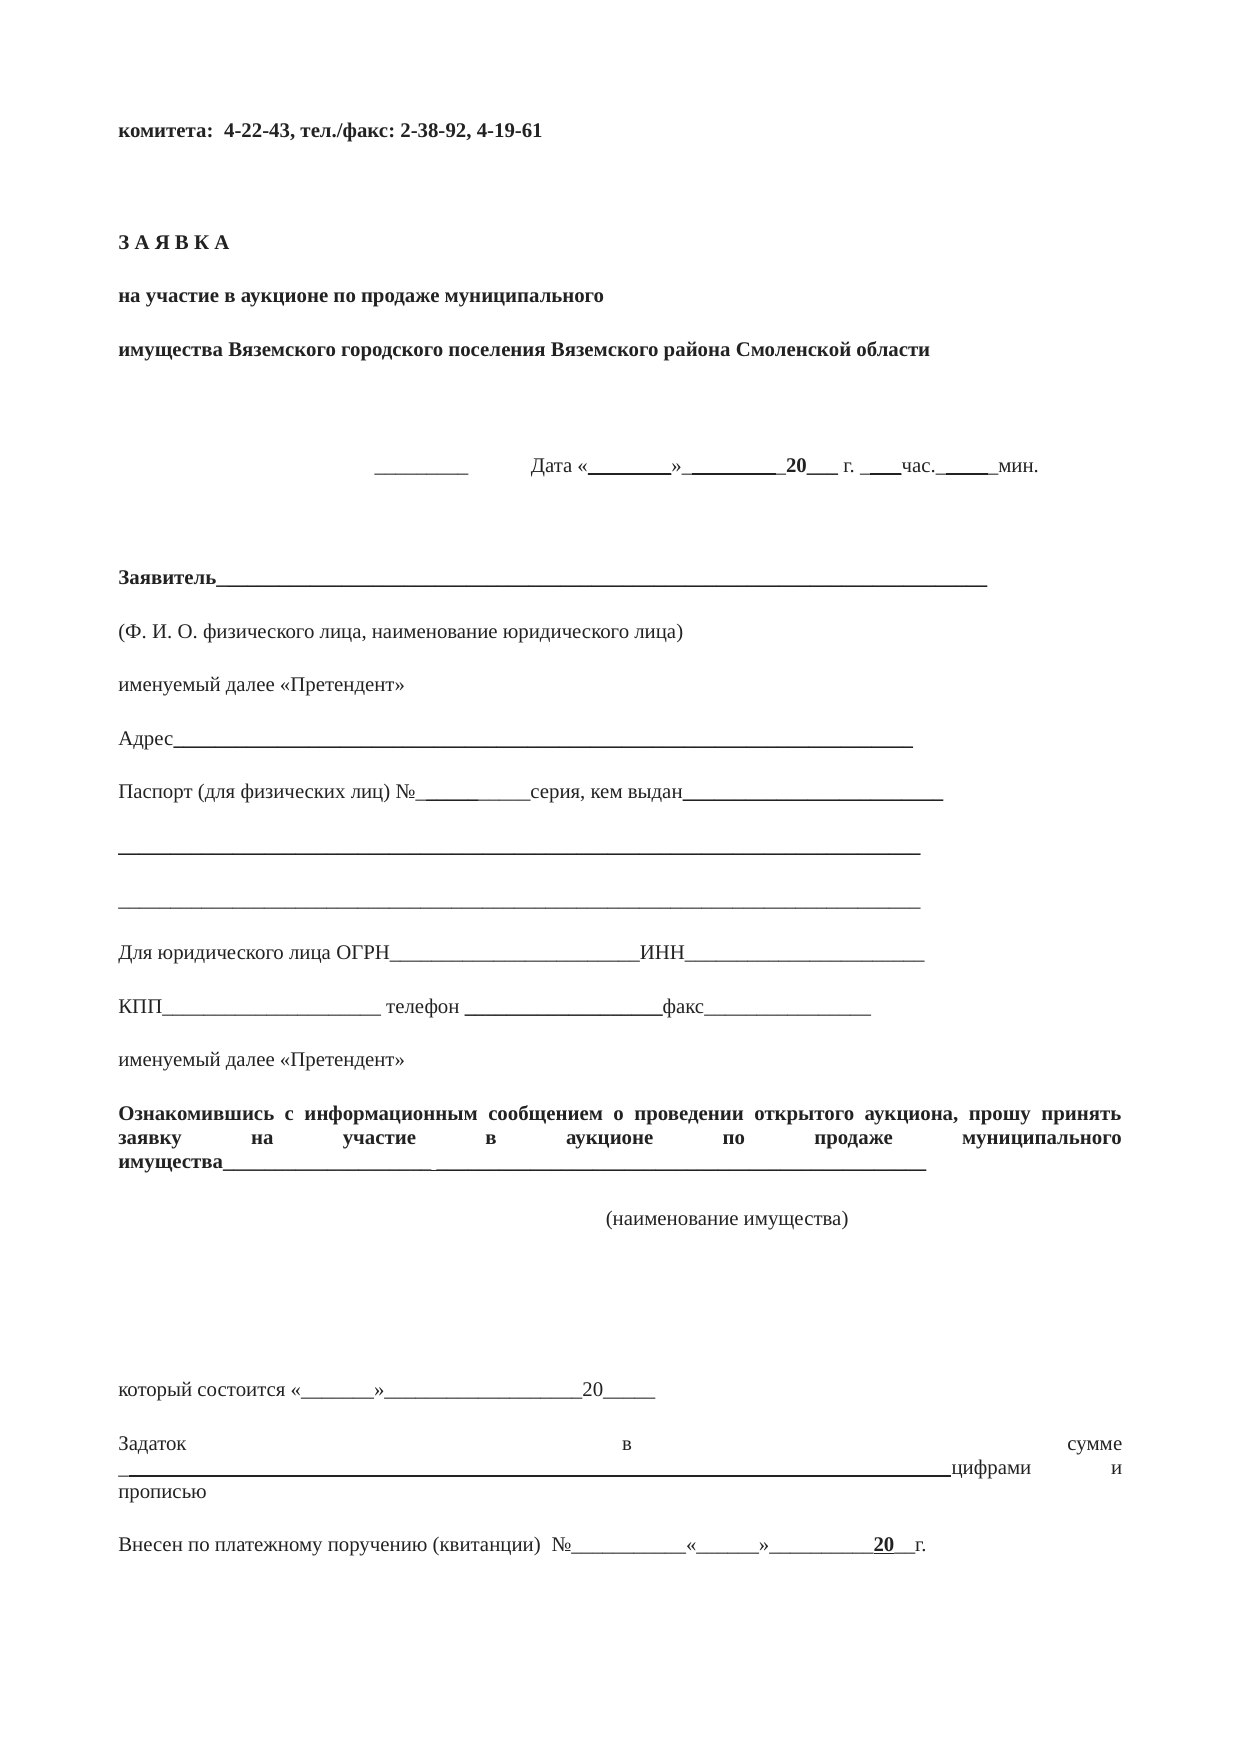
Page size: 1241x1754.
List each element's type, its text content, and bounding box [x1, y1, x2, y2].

table_cell Официальный сайт Продавца: www.vyazma.ru. Адрес электронной почты: kio@vyazma.ru. Оператор электронной площадки: ЗАО «Сбербанк-АСТ». Контактная информация по Оператору: адрес местонахождения: 119180, г. Москва, ул. Большая Якиманка, д. 23 контактный телефон: 7 (495) 787-29-97, 7 (495) 787-29-99 адрес электронной почты: property@sberbank-ast.ru, company@sberbank-ast.ru Инструкция по работе в торговой секции «Приватизация, аренда и продажа прав») электронной площадки http://utp.sberbank-ast.ru размещена по адресу: http://utp.sberbank-ast.ru/AP/Notice/652/Instructions. 1. Сведения об объекте продажи на аукционе: 1.1. Наименование объекта: чугунные трубы, являющиеся частью водовода 2D 600 протяженностью 13 км от Бознянского водозабора до базы МП «Водоканал» г. Вязьма Смоленской области, протяжённостью 760 п. м. в количестве 97 шт. 1.2. Местонахождение: Смоленская область, Вяземский район, г. Вязьма 1.3. Собственность: муниципальная 1.4. Рыночная стоимость объекта по оценке – 2 091 209, 00руб., в том числе НДС 20 %; 1.5. Способ приватизации – аукцион в электронной форме открытый по составу участников 1.6. Начальная цена объекта продажи(с учетом НДС 20 %, с учетом затрат на оформление технической документации, проведение оценки) – 2 091 209, 00 руб. 1.7. Шаг аукциона – 5 % от начальной цены (величина повышения начальной цены) – составляет 104 560,45 руб. 1.8. Сумма задатка – 20 % от начальной цены – 418 241,8 руб. (НДС не облагается). 1.9. Форма платежа – единовременная. 1.10. Аукцион по данному объекту проводится впервые. 1.11. Победителем аукциона признается участник, предложивший наиболее высокую цену за продаваемый объект. Сведения о порядке участия в аукционе, проводимом в электронной форме и подведении итогов Дата и время начала приёма заявок на участие в аукционе - 25февраля 2020 г. 8:00 Дата окончания приёма заявок на участие в аукционе – 26марта 2020 г. 17:00 Дата определения участников аукциона – 30марта 2020 г. Срок внесения задатка, т.е. поступления суммы задатка на счет Оператора: до 17:00 (Мск) 26.03.2020. Информационное сообщение о проведении аукциона по продаже имущества и условиях его проведения являются условиями публичной оферты в соответствии со статьей 437 Гражданского кодекса Российской Федерации. Подача Претендентом заявки и перечисление задатка на счет являются акцептом такой оферты, и договор о задатке считается заключенным в установленном порядке. Для участия в аукционе Претенденты перечисляют задаток в размере 20 % (процентов) начальной цены продажи имущества, указанной в информационном сообщении.Задаток для участия в аукционе служит обеспечением в части заключения договора, а также в обеспечение исполнения обязательств, предусмотренных договором купли-продажи. Оператор электронной площадки проверяет наличие достаточной суммы в размере задатка на лицевом счете Претендента и осуществляет блокирование необходимой суммы. Если денежных средств на лицевом счете Претендента недостаточно для произведения операции блокирования, то Претенденту для обеспечения своевременного поступления денежных средств необходимо учитывать, что поступившие в банк за предыдущий день платежи разносятся на лицевые счета в сроки, установленные Регламентом электронной площадки. Денежные средства, перечисленные за Участника третьим лицом, не зачисляются на счет такого Участника на универсальной торговой площадке. Документом, подтверждающим поступление задатка, является выписка со счета, указанного в информационном сообщении о проведении продажи имущества. Перечисление задатка для участия в аукционе и возврат задатка осуществляются с учетом особенностей, установленных регламентом электронной площадки http://utp.sberbank-ast.ru. Задаток перечисляется на реквизиты оператора электронной площадки http://utp.sberbank-ast.ru/AP/Notice/653/Requisites) Получатель: Наименование: ЗАО «Сбербанк-АСТ» ИНН 7707308480 КПП 770701001 Расчетный счет: 40702810300020038047 Банк Получателя: ПАО «СБЕРБАНК РОССИИ» Г.МОСКВА БИК: 044525225 Кор.счет: 30101810400000000225 Назначение платежа – задаток для участия в электронном аукционе 01.04.2020 по лоту №_1_ «НДС не облагается». Срок внесения задатка, т.е. поступления суммы задатка на счет Оператора: с 08:00 (Мск) 25.02.2020 по 17:00 часов (МСК) 26.03.2020. Порядок возврата задатка: Лицам, перечислившим задаток для участия в аукционе, денежные средства возвращаются в следующем порядке: - участникам аукциона, за исключением его победителя, в течение 5 (пяти) календарных дней со дня подведения итогов аукциона; - претендентам, не допущенным к участию в аукционе, - в течение 5 (пяти) календарных дней со дня подписания протокола о признании претендентов участниками аукциона; - в случае отзыва претендентом в установленном порядке заявки до даты окончания приема заявок поступивший от претендента задаток подлежит возврату в срок не позднее чем 5 (пять) дней со дня поступления уведомления об отзыве заявки. В случае отзыва претендентом заявки позднее даты окончания приема заявок задаток возвращается в порядке, установленном для претендентов, не допущенных к участию в аукционе. Задаток, перечисленный победителем аукциона, засчитывается в счет оплаты приобретаемого имущества (в сумму платежа по договору купли-продажи) и подлежит перечислению в установленном порядке в бюджет соответствующего уровня бюджетной системы в течение 5 (пяти) календарных дней со дня истечения срока, установленного для заключения договора купли-продажи. При уклонении или отказе победителя аукциона от заключения в установленный срок договора купли-продажи имущества задаток ему не возвращается, и он утрачивает право на заключение указанного договора. Требования, предъявляемые к претендентам на участие в аукционе К участию в аукционе допускаются: физические и юридические лица, признаваемые покупателями в соответствии со ст. 5 Федерального закона от 21.12.2001 № 178-ФЗ «О приватизации государственного и муниципального имущества», Положением об организации продажи государственного или муниципального имущества в электронной форме, утвержденного постановлением Правительства Российской Федерации от 27 августа 2012 года № 860, своевременно подавшие заявку на участие в аукционе, представившие надлежащим образом оформленные документы в соответствии с перечнем, установленным в настоящем сообщении, и обеспечившие поступление на счет Оператора Универсальной Торговой Платформы (далее - УТП), указанный в настоящем информационном сообщении, установленной суммы задатка в порядке и сроки, предусмотренные настоящим сообщением и договором о задатке. Иностранные физические и юридические лица допускаются к участию в аукционе с соблюдением требований, установленных законодательством РФ. Обязанность доказать своё право на участие в аукционе возлагается на претендента. Вниманию претендентов: Для обеспечения доступа к участию в электронном аукционе Претендентам необходимо пройти процедуру регистрации на электронной площадке. Регистрация на электронной площадке проводится в соответствии с Регламентом электронной площадки. Подача заявки на участие осуществляется только посредством интерфейса универсальной торговой платформы ЗАО «Сбербанк-АСТ» торговой секции «Приватизация, аренда и продажа прав» из личного кабинета претендента (образец заявки прикреплен в электронной торговой площадке и на сайте www.vyazma.ruв разделе «Аукционы». Документооборот между претендентами, участниками, организатором и продавцом осуществляется через электронную площадку в форме электронных документов либо электронных образов документов (документов на бумажном носителе, преобразованных в электронно-цифровую форму путем сканирования с сохранением их реквизитов), заверенных электронной подписью продавца, претендента или участника либо лица, имеющего право действовать от имени соответственно продавца, претендента или участника. Данное правило не применяется для договора купли-продажи имущества, который заключается сторонами в простой письменной форме. Наличие электронной подписи означает, что документы и сведения, поданные в форме электронных документов, направлены от имени соответственно Претендента, Участника, Продавца (Организатора) и отправитель несет ответственность за подлинность и достоверность таких документов и сведений. Для организации электронного документооборота претендент должен получить электронную подпись. На электронной площадке http://utp.sberbank-ast.ru принимаются и признаются электронные подписи, изданные доверенными удостоверяющими центрами. Список доверенных удостоверяющих центров публикуется в открытой для доступа неограниченного круга лиц части электронной площадки. Аукцион проводится: на электронной площадке «Сбербанк-АСТ», размещенной на сайте http://utp.sberbank-ast.ru в сети Интернет, в соответствии с Положением об организации продажи государственного или муниципального имущества в электронной форме, утвержденного постановлением Правительства Российской Федерации от 27 августа 2012 года № 860, Регламента электронной площадки «Сбербанк-АСТ» (далее – ЭП) в новой редакции. Заявка подается путем заполнения ее электронной формы, размещенной в открытой для доступа неограниченного круга лиц части электронной площадки, с приложением электронных образцов документов, предусмотренных Федеральным законом. После заполнения формы подачи заявки заявку необходимо подписать электронной подписью. Для обеспечения доступа к участию в аукционе физическим и юридическим лицам, желающим приобрести государственное или муниципальное имущество (далее – претендентам) необходимо пройти процедуру регистрации на электронной площадке. Регистрации на электронной площадке подлежат претенденты, ранее не зарегистрированные на электронной площадке. Регистрация на электронной площадке проводится в соответствии с регламентом торговой секции «Приватизация, аренда и продажа прав» универсальной торговой платформы ЗАО «Сбербанк – АСТ» http://utp.sberbank-ast.ru/AP/Notice/1027/Instructions. Дата и время регистрации претендентов на участие в аукционе на электронной площадке на сайте в сети Интернет: c 25.02.2020 по 26.03.2020 с 08:00 до 17:00 по московскому времени. Порядок подачи заявки на участие в аукционе Претенденты подают заявку, путем заполнения ее электронной формы с приложением электронных образов необходимых документов (заявка на участие в электронном аукционе и приложения к ней на бумажном носителе, преобразованные в электронно-цифровую форму путем сканирования с сохранением их реквизитов), заверенных электронной подписью претендента либо лица, имеющего право действовать от имени претендента. При приеме заявок от претендентов Оператор электронной площадки обеспечивает регистрацию заявок и прилагаемых к ним документов в журнале приема заявок. Каждой заявке присваивается номер и в течение одного часа направляет в Личный кабинет Претендента уведомление о регистрации заявки. Одновременно с заявкой претенденты представляют следующие документы: Физические лица: - копию всех листов документа, удостоверяющего личность;Юридические лица: - заверенные копии учредительных документов; - документ, содержащий сведения о доле Российской Федерации, субъекта Российской Федерации или муниципального образования в уставном капитале юридического лица (реестр владельцев акций либо выписка из него или заверенное печатью юридического лица (при наличии печати) и подписанное его руководителем письмо); - документ, который подтверждает полномочия руководителя юридического лица на осуществление действий от имени юридического лица (копия решения о назначении этого лица или о его избрании) и в соответствии с которым руководитель юридического лица обладает правом действовать от имени юридического лица без доверенности. В случае, если от имени претендента действует его представитель по доверенности, к заявке должна быть приложена доверенность на осуществление действий от имени претендента, оформленная в установленном порядке, или нотариально заверенная копия такой доверенности. В случае, если доверенность на осуществление действий от имени претендента подписана лицом, уполномоченным руководителем юридического лица, заявка должна содержать также документ, подтверждающий полномочия этого лица. Все листы документов, представляемых одновременно с заявкой, должны быть пронумерованы. К данным документам прилагается опись. Одно лицо имеет право подать только одну заявку на один объект приватизации. Подача заявки осуществляется только посредством интерфейса электронной площадки http://utp.sberbank-ast.ru (торговая секция «Приватизация, аренда и продажа прав») из личного кабинета претендента. Заявки подаются на электронную площадку, начиная с даты начала приема заявок до времени и даты окончания приема заявок, указанных в информационном сообщении. Заявки с прилагаемыми к ним документами, поданные с нарушением установленного срока, а также заявки с незаполненными полями, на электронной площадке не регистрируются программными средствами. При приеме заявок от Претендентов Оператор электронной площадки обеспечивает конфиденциальность данных о Претендентах и участниках. В течение одного часа со времени поступления заявки Оператор электронной площадки сообщает Претенденту о ее поступлении путем направления уведомления с приложением электронных копий зарегистрированной заявки и прилагаемых к ней документов. Претендент вправе не позднее дня окончания приема заявок отозвать заявку путем направления уведомления об отзыве заявки на электронную площадку. Изменение заявки допускается только путем подачи Претендентом новой заявки в установленные в информационном сообщении сроки о проведении аукциона, при этом первоначальная заявка должна быть отозвана. Соблюдение претендентом указанных требований означает, что заявка и документы, представляемые одновременно с заявкой, поданы от имени претендента. Не позднее следующего рабочего дня после дня подписания протокола о признании Претендентов участниками всем Претендентам, подавшим заявки, направляется уведомление о признании их участниками аукциона или об отказе в признании участниками аукциона с указанием оснований отказа. Информация о Претендентах, не допущенных к участию в аукционе, размещается в открытой части электронной площадки, на официальном сайте Российской Федерации для размещения информации о проведении торгов www.torgi.gov.ru и на официальном сайте Продавца https://www.vyazma.ru/. Любое лицо независимо от регистрации на электронной площадке со дня начала приема заявок вправе направить на электронный адрес Оператора электронной площадки, указанный в информационном сообщении о проведении продажи имущества, запрос о разъяснении размещенной информации. Такой запрос в режиме реального времени направляется в «личный кабинет» Продавца для рассмотрения при условии, что запрос поступил Продавцу не позднее 5 (пяти) рабочих дней до даты окончания подачи заявок. В течение 2 (двух) рабочих дней со дня поступления запроса Продавец предоставляет Оператору электронной площадки для размещения в открытом доступе разъяснение с указанием предмета запроса, но без указания лица, от которого поступил запрос. Продавец вправе: - отказаться от проведения аукциона в любое время, но не позднее, чем за три дня до наступления даты его проведения. При этом задатки возвращаются заявителям в течение 5 (пяти) дней с даты публикации извещения об отказе от проведения аукциона на официальных сайтах торгов, электронной площадке. Оператор извещает Претендентов об отказе Продавца от проведения аукциона не позднее следующего рабочего дня со дня принятия соответствующего решения путем направления указанного сообщения в «личный кабинет» Претендентов. - принять решение о внесении изменений в информационное сообщение и (или) документацию об аукционе не позднее, чем за 3 (три) дня до даты окончания срока подачи заявок на участие в аукционе. При этом изменения, внесенные в информационное сообщение и (или) документацию об аукционе, размещаются на официальных сайтах торгов в срок не позднее окончания рабочего дня, следующего за датой принятия решения о внесении указанных изменений. При внесении изменений срок подачи заявок на участие в аукционе продлевается таким образом, чтобы с даты размещения на официальных сайтах торгов внесенных изменений до даты окончания подачи заявок на участие в аукционе составлял не менее 25 (двадцати пяти) дней. При этом Продавец не несет ответственность в случае, если Претендент не ознакомился с изменениями, внесенными в Информационное сообщение и (или) документацию об аукционе, размещенными надлежащим образом. Порядок ознакомления с документацией Информационное сообщение о проведении аукциона размещается на официальном сайте Российской Федерации для размещения информации о проведении торгов www.torgi.gov.ru, официальном сайте муниципального образования «Вяземский район» Смоленской области www.vyazma.ru, и на электронной площадке http://utp.sberbank-ast.ru. Любое лицо независимо от регистрации на электронной площадке со дня начала приема заявок вправе осмотреть выставленный на продажу объект недвижимости. Для осмотра имущества необходимо предварительно позвонить в комитет имущественных отношений Администрации муниципального образования «Вяземский район» Смоленской области по телефону: 8 (48131) 2-37-91, 4-22-43. Получить подробную информацию и ознакомиться с документами можно по рабочим дням с 8.00 до13.00 с 14.00 до 17.00 по московскому времени по адресу: г. Вязьма, ул. 25 Октября, д. 11, каб. № 313, телефоны для справок: 4-22-43, 2-37-91. Условия допуска и отказа в допуске к участию в аукционе. К участию в аукционе допускаются претенденты, признанные продавцом в соответствии с Законом о приватизации участниками. Претендент приобретает статус участника аукциона с момента подписания протоколао признании Претендентов участниками аукциона. Претендент не допускается к участию в аукционе по следующим основаниям: - представленные документы не подтверждают право претендента быть покупателем в соответствии с законодательством Российской Федерации; - представлены не все документы в соответствии с перечнем, указанным в информационном сообщении (за исключением предложений о цене государственного или муниципального имущества на аукционе), или оформление указанных документов не соответствует законодательству Российской Федерации; - заявка подана лицом, не уполномоченным претендентом на осуществление таких действий; - не подтверждено поступление в установленный срок задатка на счета, указанные в информационном сообщении. Перечень оснований отказа претенденту в участии в аукционе является исчерпывающим. Продавец в день рассмотрения заявок и документов претендентов и установления факта поступления задатка подписывает протокол о признании претендентов участниками, в котором приводится перечень принятых заявок (с указанием имен (наименований) претендентов), перечень отозванных заявок, имена (наименования) претендентов, признанных участниками, а также имена (наименования) претендентов, которым было отказано в допуске к участию в аукционе, с указанием оснований отказа. Не позднее следующего рабочего дня после подписания протокола о признании претендентов участниками всем претендентам, подавшим заявки, направляется уведомление о признании их участниками аукциона или об отказе в признании участниками аукциона с указанием оснований отказа. Информация о претендентах, не допущенных к участию в аукционе, размещается в открытой части электронной площадки на официальном сайте в сети "Интернет" для размещения информации о проведении торгов, определенном Правительством Российской Федерации, а также на официальном сайте продавца в сети "Интернет". Порядок проведения аукциона, определения его победителя и место подведения итогов продажи муниципального имущества. (В соответствии с законодательством о приватизации и регламентом торговой секции «Приватизация, аренда и продажа прав»). Аукцион проводится в электронной форме на универсальной торговой площадке в сети «Интернет» на сайте http://utp.sberbank-ast.ru (торговая секция «Приватизация, аренда и продажа прав»)в указанные в информационном сообщении день и час путем последовательного повышения участниками начальной цены продажи на величину, равную либо кратную величине «шага аукциона». «Шаг аукциона» составляет 5 % (процентов) начальной цены продажи имущества, указанной в информационном сообщении. «Шаг аукциона» не изменяется в течении всего аукциона. Размер «шага аукциона» указан в настоящем информационном сообщении. Форма подачи предложений о цене открытая. Во время проведения процедуры аукциона оператор электронной площадки обеспечивает доступ участников к закрытой части электронной площадки и возможность представления ими предложений о цене имущества. Предложением о цене признается подписанное электронной подписью Участника предложение участника, увеличенное на величину, равную или кратную «шагу аукциона» от начальной цены продажи имущества или от лучшего предложения о цене Со времени начала проведения процедуры аукциона оператором электронной площадки размещается: - в открытой части электронной площадки - информация о начале проведения процедуры аукциона с указанием наименования имущества, начальной цены и текущего "шага аукциона"; - в закрытой части электронной площадки - помимо информации, указанной в открытой части электронной площадки, также предложения о цене имущества и время их поступления, величина повышения начальной цены ("шаг аукциона"), время, оставшееся до окончания приема предложений о цене имущества. В течение одного часа со времени начала проведения процедуры аукциона участникам предлагается заявить о приобретении имущества по начальной цене. В случае, если в течение указанного времени: - поступило предложение о начальной цене имущества, то время для представления следующих предложений об увеличенной на "шаг аукциона" цене имущества продлевается на 10 (десять) минут со времени представления каждого следующего предложения. Если в течение 10 (десяти) минут после представления последнего предложения о цене имущества следующее предложение не поступило, аукцион с помощью программно-аппаратных средств электронной площадки завершается; - не поступило ни одного предложения о начальной цене имущества, то аукцион с помощью программно-аппаратных средств электронной площадки завершается. В этом случае временем окончания представления предложений о цене имущества является время завершения аукциона. Во время проведения процедуры аукциона программными средствами электронной площадки обеспечивается: - исключение возможности подачи участником предложения о цене имущества, не соответствующего увеличению текущей цены на величину "шага аукциона"; - уведомление участника в случае, если предложение этого участника о цене имущества не может быть принято в связи с подачей аналогичного предложения ранее другим участником. Победителем аукциона признается участник, предложивший наибольшую цену имущества. Ход проведения процедуры аукциона фиксируется оператором электронной площадки в электронном журнале, который направляется продавцу в течение одного часа со времени завершения приема предложений о цене имущества для подведения итогов аукциона путем оформления протокола об итогах аукциона. Процедура аукциона считается завершенной со времени подписания продавцом протокола об итогах аукциона. Протокол об итогах аукциона удостоверяет право победителя на заключение договора купли-продажи имущества, содержит фамилию, имя, отчество или наименование юридического лица - победителя аукциона, цену имущества, предложенную победителем, фамилию, имя, отчество или наименование юридического лица - участника продажи, который сделал предпоследнее предложение о цене такого имущества в ходе продажи, и подписывается продавцом в течение одного часа с момента получения электронного журнала, но не позднее рабочего дня, следующего за днем подведения итогов аукциона. Аукцион признается несостоявшимся в следующих случаях: - не было подано ни одной заявки на участие либо ни один из претендентов не признан участником; - принято решение о признании только одного претендента участником; - ни один из участников не сделал предложение о начальной цене имущества. Решение о признании аукциона несостоявшимся оформляется протоколом. В течение одного часа со времени подписания протокола об итогах аукциона Победителю направляется уведомление о признании его Победителем с приложением этого протокола, а также размещается в открытой части электронной площадки следующая информация: - наименование имущества и иные позволяющие его индивидуализировать сведения; - цена сделки; - фамилия, имя, отчество физического лица или наименование юридического лица – Победителя. Срок заключения договора купли-продажи, оплата приобретенного имущества В течение 5 (пяти) рабочих дней со дня подведения итогов аукциона с Победителем заключается договор купли-продажи имуществав простой письменной форме по месту нахождения Продавца. При уклонении или отказе Победителя от заключения в установленный срок договора купли-продажи имущества результаты аукциона аннулируются Продавцом, Победитель утрачивает право на заключение указанного договора, задаток ему не возвращается. Оплата приобретаемого имущества производится в рублях путем единовременного перечисления Покупателем денежных средств на расчетный счет Продавца. Победитель аукциона (Покупатель) перечисляет денежные средства Продавцу по следующим реквизитам: УФК по Смоленской области (комитет имущественных отношений Администрации муниципального образования «Вяземский район» Смоленской области л.с. 05633D00450), ИНН 6722000650, КПП 672201001, р/с 40302810545253020001 Отделение Смоленск г. Смоленск БИК 046614001, в течение 10 рабочих дней с момента подписания Договора купли-продажи. Передача имущества и оформление права собственности на него осуществляются в соответствии с законодательством Российской Федерации и договором купли-продажи имущества не позднее чем через 30 календарных дней после дня оплаты имущества. Задаток, внесенный Победителем аукциона, засчитывается в счет оплаты приобретаемого имущества. Ответственность покупателя, в случае его отказа или уклонения от оплаты имущества в установленные сроки, предусматривается в соответствии с законодательством Российской Федерации в договоре купли-продажи имущества, задаток ему не возвращается. КОМИТЕТ ИМУЩЕСТВЕННЫХ ОТНОШЕНИЙ АДМИНИСТРАЦИИ МУНИЦИПАЛЬНОГО ОБРАЗОВАНИЯ «ВЯЗЕМСКИЙ РАЙОН» СМОЛЕНСКОЙ ОБЛАСТИ 215110, Смоленская область, г. Вязьма, ул. 25 Октября, д.11,каб. 311, 313, 314, телефон председателя комитета: 4-22-43, тел./факс: 2-38-92, 4-19-61 З А Я В К А на участие в аукционе по продаже муниципального имущества Вяземского городского поселения Вяземского района Смоленской области _________ Дата «___ ____»__________20___ г. ____час.______мин. Заявитель__________________________________________________________________________ (Ф. И. О. физического лица, наименование юридического лица) именуемый далее «Претендент» Адрес_______________________________________________________________________ Паспорт (для физических лиц) №___________серия, кем выдан_________________________ _____________________________________________________________________________ _____________________________________________________________________________ Для юридического лица ОГРН________________________ИНН_______________________ КПП_____________________ телефон ___________________факс________________ именуемый далее «Претендент» Ознакомившись с информационным сообщением о проведении открытого аукциона, прошу принять заявку на участие в аукционе по продаже муниципального имущества____________________ _______________________________________________ (наименование имущества) который состоится «_______»___________________20_____ Задаток в сумме _ ______________________________________________________________ цифрами и прописью Внесен по платежному поручению (квитанции) №___________«______»__________20__г. Принимая решение об участии в аукционе с _______________________________________ форма подачи предложений о цене Заявитель обязуется: - соблюдать условия аукциона, содержащиеся в информационном сообщении о проведении аукциона, опубликованном на официальном сайте http://www.torgi.gov.ru, электронной площадке http://utp.sberbank-ast.ru, официальном сайте муниципального образования «Вяземский район» Смоленской области www.vyazma.ru , а также порядок проведения аукциона установленный Федеральным законом от 21.12.2001 № 178-ФЗ «О приватизации государственного и муниципального имущества», Постановлением Правительства Российской Федерации от 27.08.2012 № 860 «Об организации и проведении продажи государственного или муниципального имущества в электронной форме». - в случае признания меня Победителем аукциона подписать протокол об итогах аукциона договор купли-продажи заключить в течение 5-ти рабочих дней со дня подведения итогов аукциона. Со сведениями, опубликованными в информационном сообщении о проведении аукциона Заявитель ознакомлен и согласен. К заявке прилагается перечень документов, указанный в информационном сообщении о проведении аукциона. Претендент__________________________________________________________________________ ______________________ «_______»____________20____г. подпись Заявка принята Продавцом Дата «_____»_____________2020 г. ______час.______мин. Регистрационный номер_______________ Подпись регистрирующего лица _________________________________________________ _________________________ «______» ____________2020_____г. Настоящей заявкой подтверждаем(-ю) свое согласие на обработку персональных данных. Проект Д О Г О В О Р о задатке г. Вязьма «_______»______ _______ г. Муниципальное образование Вяземское городское поселение Вяземского района Смоленской области за которое действует Администрация муниципального образования «Вяземский район» Смоленской области, в лице Главы муниципального образования «Вяземский район» Смоленской области Демидовой Инны Васильевны, именуемый в дальнейшем «Продавец», с одной стороны, и_______________________________________ _____________________________________________________________________________ ФИО физического лица, паспортные данные, регистрация, наименование юридического лица, ОГРН, ИНН _____________________________________________________________________________ именуемый (ая, ое) в дальнейшем «Претендент», с другой стороны, в соответствии с информационным сообщением о проведении аукциона по продаже___________________________________________________________________________________________________________________________________________________, опубликованным на официальном сайте в сети «Интернет» www.torgi.gov.ru, электронной площадкеhttp://utp.sberbank-ast.ruот «_______»___________20_____ г., размещенным на сайте www.vyazma.ru заключили договор о нижеследующем: Предмет договора 1.1. Предметом настоящего договора является задаток, то есть денежная сумма, выдаваемая «Претендентом» «Продавцу» в доказательство заключения договора купли-продажи_ ___ _____________________________________________________________________________, с победителем аукциона 2. Условия договора 2.1. Для участия в аукционе по продаже ___________________________________________ _____________________________________________________________________________ «Претендент» вносит задаток в сумме____________________________________________ на счет и в срок, указанный в информационном сообщении до «______»____ ____20____г. 2.2. «Претендент» предоставляет «Продавцу» платежный документ, подтверждающий поступление суммы установленного задатка на счет «Продавца». 2.3. Задаток, внесенный «Претендентом», не признанным победителем аукциона, подлежит возврату в течение 5-ти дней со дня подведения итогов аукциона. 2.4. Сумма внесенного задатка засчитывается победителю торгов в счет заявленной цены приобретения_________________________________________________________________, на аукционе. 2.5. При уклонении или отказе победителя аукциона от заключения в установленный в информационном сообщении срок договора купли-продажи задаток не возвращается. Срок действия договора 3.1. Договор вступает в силу с момента его подписания сторонами и действует до «______»______________20____г. до «_______» часов. КОМИТЕТ ИМУЩЕСТВЕННЫХ ОТНОШЕНИЙ АДМИНИСТРАЦИИ МУНИЦИПАЛЬНОГО ОБРАЗОВАНИЯ «ВЯЗЕМСКИЙ РАЙОН» СМОЛЕНСКОЙ ОБЛАСТИ 215110, Смоленская область, г. Вязьма, ул. 25 Октября, д.11,каб. 311, 313, 314, телефон председателя комитета: 4-22-43, тел./факс: 2-38-92, 4-19-61 О П И С Ь документов, предоставленных для участия в аукционе по продаже муниципального имущества Вяземского городского поселения Вяземского района Смоленской области Наименование заявителя _____________________________________________ Адрес _____________________________________________________________ Перечень предоставленных документов: 1. ________________________________________________________________ 2._________________________________________________________________ 3._________________________________________________________________ … Документы в количестве __ (__________) Проект ДОГОВОР купли-продажи № город Вязьма, Смоленская область _______________________2020 ПРОДАВЕЦ: Муниципальное образование Вяземское городское поселение Вяземского района Смоленской области за которое действует Администрация муниципального образования «Вяземский район» Смоленской области, в лице Главы муниципального образования «Вяземский район» Смоленской области Демидовой Инны Васильевны, действующей на основании решений Совета депутатов Вяземского городского поселения Вяземского района Смоленской области от 01.07.2014 № 47 «О передаче исполнения полномочий Администрации Вяземского городского поселения Вяземского района Смоленской области Администрации муниципального образования «Вяземский район» Смоленской области» и Вяземского районного Совета депутатов от 20.08.2014 №46 «Об исполнении Администрацией муниципального образования «Вяземский район» Смоленской области полномочий Администрации Вяземского городского поселения Вяземского района Смоленской области», Устава муниципального образования «Вяземский район» Смоленской области, Устава Вяземского городского поселения Вяземского района Смоленской области, с одной стороны,и ПОКУПАТЕЛЬ:______________________________________________________, победитель аукциона по реализациилома (чугунные трубы, являющиеся частью водовода 2D 600 протяженностью 13 км от Бознянского водозабора до базы МП «Водоканал» г. Вязьма Смоленской области, протяжённостью 760 п. м. в количестве 97 шт., принадлежащие на праве собственности Вяземскому городскому поселению Вяземского района Смоленской области), протокол №­­__ от _________года, проведенного комитетом имущественных отношений Администрации муниципального образования «Вяземский район» Смоленской области, 24.03.2020 года в 11 часов 00 минут по московскому времени, руководствуясь Федеральным законом от 21 декабря 2001 года № 178-ФЗ «О приватизации государственного и муниципального имущества», с другой стороны, заключили настоящий договор о нижеследующем: 1. Предмет договора купли-продажи. 1.1. Продавец продает Покупателю продукты утилизации, аименно – Лом (чугунные трубы, являющиеся частью водовода 2D 600 протяженностью 13 км от Бознянского водозабора до базы МП «Водоканал» г. Вязьма Смоленской области, протяжённостью 760 п. м. в количестве 97 шт., принадлежащие на праве собственности Вяземскому городскому поселению Вяземского района Смоленской области), (далее – «Лом»). 1.2. Покупатель производит приемку, демонтаж и вывоз Лома. 1.3. Покупатель оплачивает Продавцу стоимость Лома на условиях настоящего договора. 1.4. Продавец гарантирует, что имущество не заложено, не находятся под арестом и не является предметом исков третьих лиц. 2. Условия поставки. 2.1. Лом представляет собойчугунные трубы, являющиеся частью водовода 2D 600 протяженностью 13 км от Бознянского водозабора до базы МП «Водоканал» г. Вязьма Смоленской области, протяжённостью 760 п. м. в количестве 97 шт., расположенные на территории Бозннянского водозабора, г. Вязьма, Смоленская область. 2.2. Вывоз лома осуществляется силами и средствами Покупателя. 2.3. Датой поставки Лома считается дата подписания акта приема-передачи Продавцом и Покупателем. 2.4. Датой перехода бремени содержания и риска случайной гибели (случайного повреждения) товара от Продавца к Покупателю считается дата подписания акта приема-передачи. 2.5. Погрузка имущества в транспортные средства осуществляется силами Покупателя за счетПокупателя. 2.6 Покупатель обязан обеспечить своим работникам безопасные условия труда в соответствии с требованиями законодательных и нормативных актов по охране труда, пожарной и промышленной безопасности. 2.7 Покупатель обязан осуществлять руководство деятельностью своих работников. нести ответственность за организацию погрузки Лома, за соблюдением правил и норм по охране труда, пожарной, промышленной безопасности и охраны окружающей среды в течение всего периода демонтажа. 3. Обязанности сторон 3.1. Продавец обязан: 3.1.1. Подготовить и передать Покупателю акт приема-передачи. 3.1.2. Обеспечить сохранность Лома до момента его передачи Покупателю. 3.2. Покупатель обязан: 3.2.1. Принять у Продавца Лом с оформлением акта приема-передачи. Демонтировать трубы и опоры, на которых расположены трубы, а также вывезти за свой счет. 3.2.2. Все виды работ, в том числе и вывоз лома, должны быть выполнены не позднее 60 календарных дней после подписания настоящего договора. 4. Приёмка имущества по количеству и качеству. 4.1. Передача Лома Покупателю начинается с даты, следующей за датой поступления денежных средств на расчётный счёт Продавца. 5.Цена и порядок расчетов 5.1. В соответствии с протоколом № _ об итогах конкурса по продаже муниципального имущества Вяземского городского поселения Вяземского района Смоленской области от __________ объект недвижимости продается ПОКУПАТЕЛЮ за ­­­­­­­­­­­­­­­­­­­­­­­_________________________ с учетом НДС 20%. 5.2. Сумма внесенного ПОКУПАТЕЛЕМ задатка в размере _______________ на реквизиты оператора электронной площадки http://utp.sberbank-ast.ru засчитана в оплату за приобретаемый объект недвижимости. 5.3. Оплата в _______________________ цены приобретенного объекта недвижимости производится ПОКУПАТЕЛЕМ на счет комитета имущественных отношений Администрация муниципального образования «Вяземский район» Смоленской области по следующим банковским реквизитам: УФК по Смоленской области (комитет имущественных отношений Администрации муниципального образования «Вяземский район» Смоленской области л/с 05633D00450), Расчетный счет № 40302810545253020001 ИНН 6722000650, КПП 672201001, БИК 046614001, Банк получателя: Отделение Смоленск г. Смоленск, в течении десяти рабочих дней с момента подписания настоящего Договора купли-продажи. В платёжном поручении Покупателя должны быть указаны сведения: наименование- лом, дата проведения аукциона, дата заключения настоящего Договора. 6. Ответственность сторон. 6.1. При неисполнении или ненадлежащем исполнении одной из сторон обязательств по настоящему договору купли-продажи, соответствующая сторона несёт ответственность в соответствии с действующим законодательством Российской Федерации. 6.2. Все споры по настоящему договору купли-продажи разрешаются путём переговоров. При невозможности разрешения споров путём переговоров такие разногласия разрешаются в судебном порядке в судах общей юрисдикции для физических лиц и Арбитражных судах для юридических лиц. 6.3. В случае нарушения Покупателем сроков оплаты, предусмотренных пунктом5.3.настоящего договора купли-продажи, Продавец вправе взыскать с Покупателяпени в размере 1% от суммы, несвоевременно оплаченной Покупателем, за каждый день просрочки. Взыскание пени производится за период, начиная с момента нарушения Покупателем сроков оплаты и до момента исполнения Покупателем обязанности по оплате за Лом в полном объёме. 6.4. В случае нарушения Покупателем сроков вывоза Лома, предусмотренного п.4.3 настоящего договора, Покупатель уплачивает Продавцуединовременный штраф в размере 3% от стоимости Лома и пени за каждый день просрочки в размере 1% от стоимости Лома до момента полного их вывоза. 6.6. Покупатель несет ответственность перед Продавцом за убытки, связанные с несвоевременным вывозомлома, которые могут быть истребованы с Покупателя, в соответствии с действующим законодательством РФ. 7. Переход права собственности. 7.1 Продукты утилизации считаются переданными Покупателю по настоящему Договору купли-продажи после подписания сторонами акта приёма-передачи. 8. Обстоятельства непреодолимой силы 8.1. В случае невозможности полного либо частичного исполнения любой из сторон обязательств по настоящему Договору ввиду действия обстоятельств непреодолимой силы (пожара, стихийных бедствий, погодных условий, военных действий, гражданских беспорядков, принятия органами государственной власти или управления правовых актов, повлекших невозможность исполнения Договора и др.) срок исполнения обязательств по настоящему Договору продлевается соразмерно времени, в течение которого будут действовать эти обстоятельства. 8.2. В случае наступления указанных обстоятельств одна из сторон обязана в течение 3-х (трех) календарных дней уведомить другую сторону, приложив к уведомлению справку соответствующего государственного органа. 9. Заключительные положения 9.1. Все изменения и дополнения к настоящему договору купли-продажи действительны, если они совершены в письменной форме, подписаны обеими сторонами и являются приложением к настоящему договору. 9.2. Все документы, передаваемые посредством факсимильной связи, имеют полную юридическую силу вплоть до предоставления подлинных экземпляров. В случае возникновения спора ответственность за возникшие последствия и бремя доказывания тех или иных фактов, достоверности подписи, возлагается на сторону, прибегнувшую к помощи средств электронной техники. 9.3. Срок действия настоящего договора купли-продажи устанавливается до «___» _________ года. 9.4. Взаимоотношения сторон, не урегулированные настоящим договором купли-продажи, регламентируются действующим законодательством Российской Федерации. 9.5. Настоящий договор купли-продажи составлен в двух идентичных экземплярах, обладающих равной юридической силой, и передаются: продавцу ипокупателю. 10. Адреса и банковские реквизиты сторон «Продавец» «Покупатель» Проект ПЕРЕДАТОЧНЫЙ АКТ город Вязьма, Смоленская область ________________________ 2020 года Мы, нижеподписавшиеся: ПРОДАВЕЦ: Муниципальное образование Вяземское городское поселение Вяземского района Смоленской области за которое действует Администрация муниципального образования «Вяземский район» Смоленской области, в лице Главы муниципального образования «Вяземский район» Смоленской области Демидовой Инны Васильевны, действующей на основании решений Совета депутатов Вяземского городского поселения Вяземского района Смоленской области от 01.07.2014 № 47 «О передаче исполнения полномочий Администрации Вяземского городского поселения Вяземского района Смоленской области Администрации муниципального образования «Вяземский район» Смоленской области» и Вяземского районного Совета депутатов от 20.08.2014 №46 «Об исполнении Администрацией муниципального образования «Вяземский район» Смоленской области полномочий Администрации Вяземского городского поселения Вяземского района Смоленской области», Устава муниципального образования «Вяземский район» Смоленской области, Устава Вяземского городского поселения Вяземского района Смоленской области, с одной стороны, и ПОКУПАТЕЛЬ: Победитель аукциона по продаже муниципального имущества Вяземского городского поселения Вяземского района Смоленской области (протокол № _____ от ____________), проведенного комитетом имущественных отношений Администрации муниципального образования «Вяземский район» Смоленской области, «______» ____ _______ ______________2020в ____ часов _____ минут по московскому временив сети«Интернет» на сайтеhttp://utp.sberbank-ast.ru. (электронная площадка, торговая секция «Приватизация, аренда и продажа прав»),______________________________ _______________________________________________________________________ (Ф. И. О. физического лица, наименование юридического лица) паспорт гражданина РФ: _________________________________________________ зарегистрирован(а) по адресу: _____________________________________________ с другой стороны, в соответствии со ст. 556 ГК РФ составили настоящий акт о нижеследующем: 1. ПРОДАВЕЦ в соответствии с договором купли-продажи № ______ от __________________по настоящему акту передал, а ПОКУПАТЕЛЬ принял:__________________________, именуемое в дальнейшем «лом», общей протяженностью _________м., расположенное по адресу:___________________________________________, рыночной стоимостью ____________________________________________________________________ цифрами и прописью на основании отчета оценщика _______________________________________________________________________, (наименование организации проводившей оценку) общей протяженностью _______м., расположенного по адресу:_______________________, стоимостью ______________________________ цифрами и прописью 2. Претензий у ПОКУПАТЕЛЯ к ПРОДАВЦУ по передаваемому объекту недвижимости не имеется, объект недвижимости продается в том виде, в котором он был осмотрен ПОКУПАТЕЛЕМ. 3. Документацию и т.д. ПОКУПАТЕЛЬ получил. 4. Настоящим актом каждая из сторон по договору подтверждает, что обязательства сторон выполнены, у сторон нет друг к другу претензий по существу договора. 5. Настоящий акт составлен и подписан в двух идентичных экземплярах, имеющих равную юридическую силу, один из которых выдается ПРОДАВЦУ, другой – на руки ПОКУПАТЕЛЮ. ПРОДАВЕЦ: Муниципальное образование Вяземское городское поселение Вяземского района Смоленской области за которое действует Администрация муниципального образования «Вяземский район» Смоленской области Юридический адрес: 215110, Смоленская область, г. Вязьма, ул. 25 Октября, д.11 Тел. (48131) 4-11-50, 2-37-91, Факс (48131) 2-48-14 ИНН 6722006531/ КПП 672201001 р/с 40204810500000620001 в Отделении Смоленск г. Смоленск БИК 046614001УФК по Смоленской области (финансовое управление Вяземского района (Администрация муниципального образования «Вяземский район»Смоленской области л/с 03902221065) Глава муниципального образования «Вяземский район» Смоленской области ________ И.В. Демидова ПОКУПАТЕЛЬ: _______________________________________________________________________ (Ф. И. О. физического лица, наименование юридического лица) [118, 118, 1122, 1586]
